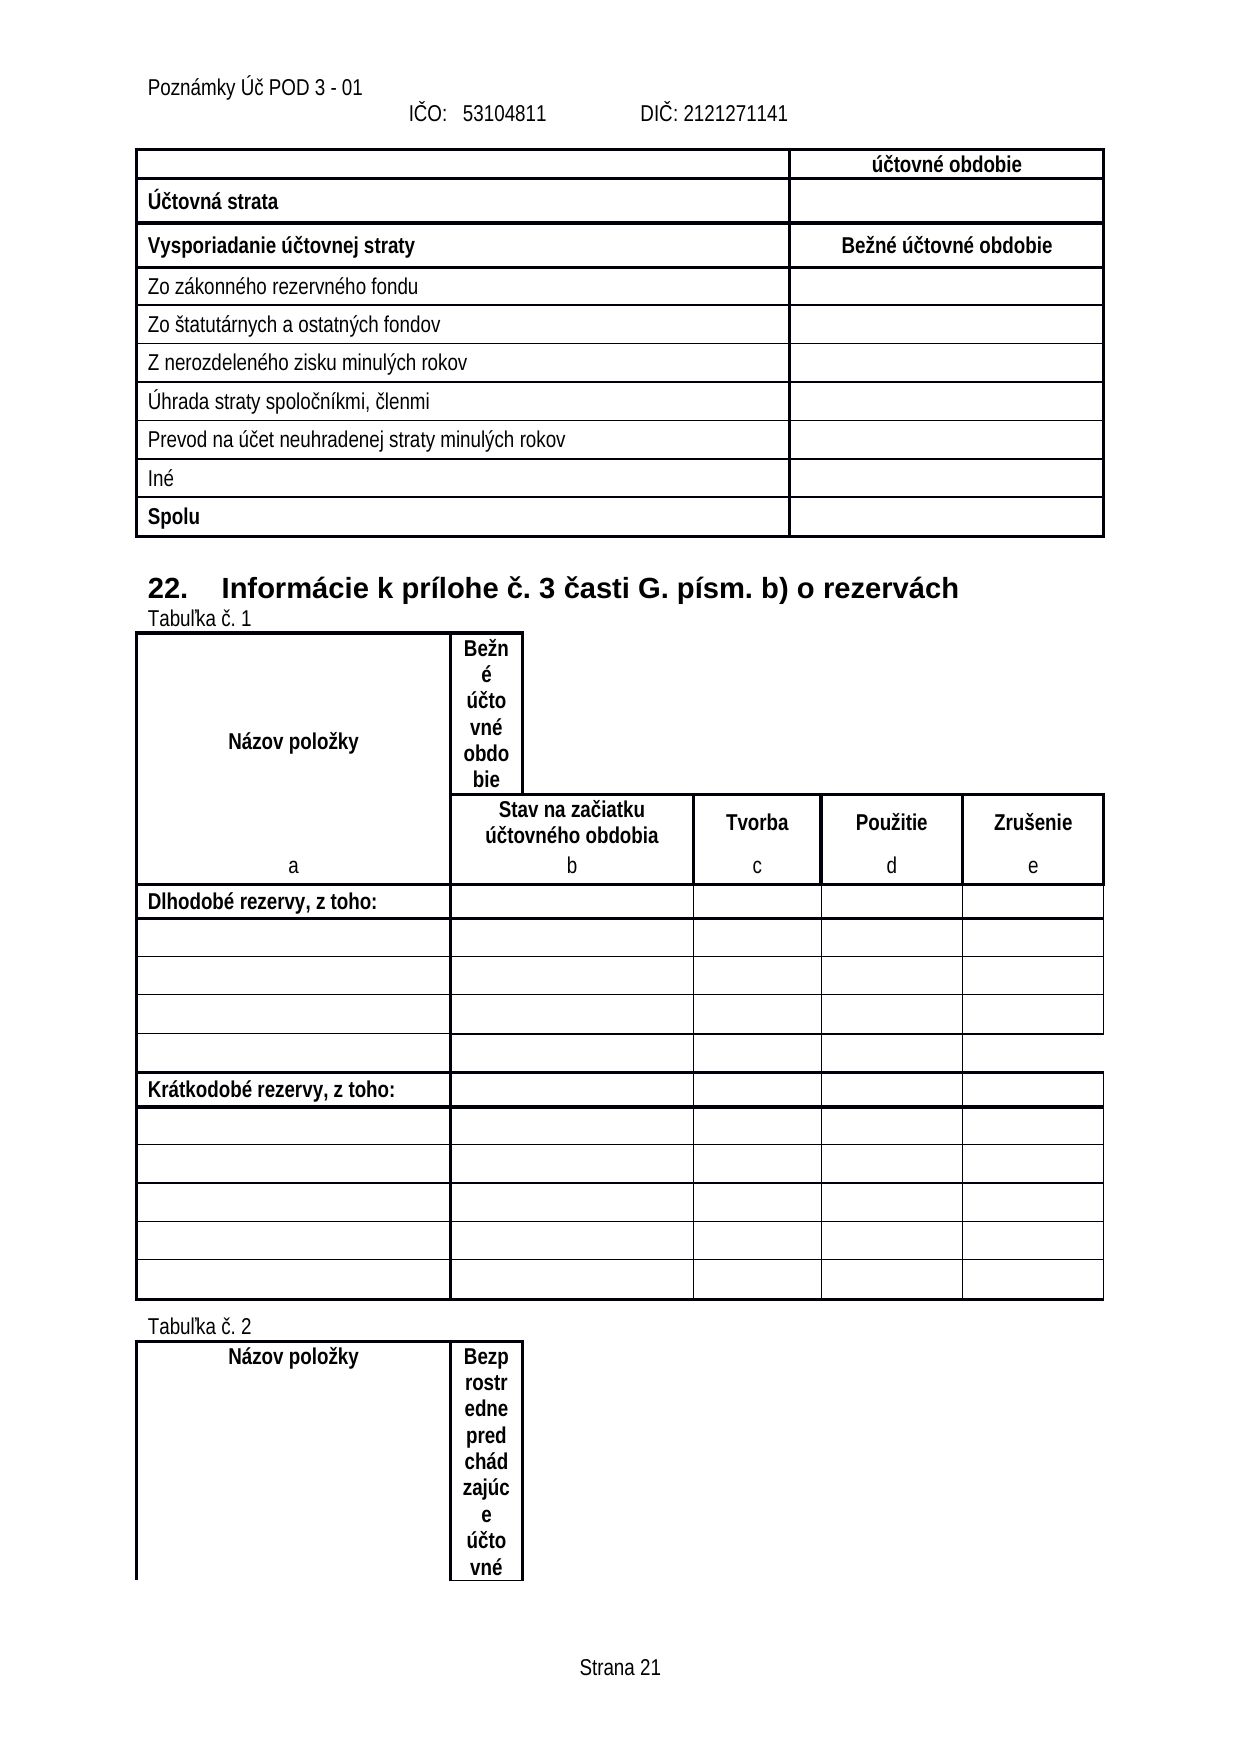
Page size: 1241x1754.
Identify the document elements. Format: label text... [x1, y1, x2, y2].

table_cell [452, 1184, 693, 1221]
table_cell [963, 1145, 1103, 1182]
table_cell [694, 957, 821, 994]
table_header Bežné účtovné obdobie [452, 635, 521, 793]
table_cell Bežné účtovné obdobie [791, 225, 1102, 266]
table_cell [963, 1260, 1103, 1297]
table_cell Účtovná strata [138, 180, 788, 221]
table_cell Tvorba [695, 796, 819, 848]
table_cell [138, 1034, 449, 1071]
table_cell [791, 383, 1102, 419]
table_cell [452, 957, 693, 994]
table_cell [452, 886, 693, 917]
table_header Bezprostredne predchádzajúce účtovné [452, 1343, 521, 1580]
table_cell [452, 1109, 693, 1144]
table_cell [963, 1109, 1103, 1144]
text Tabuľka č. 1 [148, 605, 1092, 631]
table_cell [452, 995, 693, 1032]
table_cell [452, 1035, 693, 1071]
table_cell [963, 920, 1103, 956]
table_cell [822, 1109, 962, 1144]
table_cell [452, 1074, 693, 1105]
table_cell Krátkodobé rezervy, z toho: [138, 1074, 449, 1105]
table_header Názov položky [138, 635, 449, 848]
table_cell Prevod na účet neuhradenej straty minulých rokov [138, 421, 788, 458]
table_cell [791, 460, 1102, 496]
table_cell [694, 1184, 821, 1221]
table_cell Použitie [823, 796, 961, 848]
table_header [138, 151, 788, 177]
table_cell Z nerozdeleného zisku minulých rokov [138, 344, 788, 381]
table_cell [822, 1145, 962, 1182]
table_cell [963, 957, 1103, 994]
table_cell [822, 995, 962, 1032]
table_cell [452, 920, 693, 956]
table_cell [963, 995, 1103, 1032]
table_cell [138, 920, 449, 956]
title Informácie k prílohe č. 3 časti G. písm. b) o rezervách [148, 571, 1092, 605]
table_cell [963, 1184, 1103, 1221]
table_cell Zrušenie [964, 796, 1102, 848]
table_cell [822, 1222, 962, 1259]
table_cell [694, 1222, 821, 1259]
table_cell [694, 1035, 821, 1071]
table_cell Vysporiadanie účtovnej straty [138, 225, 788, 266]
table_cell [822, 957, 962, 994]
table_cell [138, 1109, 449, 1144]
table_cell [138, 1260, 449, 1297]
table_cell [138, 995, 449, 1032]
table_cell [694, 886, 821, 917]
table_cell [694, 1145, 821, 1182]
table_cell [822, 1035, 962, 1071]
table_cell [963, 1222, 1103, 1259]
table_cell Stav na začiatku účtovného obdobia [452, 796, 692, 848]
table_cell [138, 1145, 449, 1182]
table_cell [452, 1222, 693, 1259]
table_cell d [823, 849, 961, 883]
table_cell e [964, 849, 1102, 883]
table_cell [791, 421, 1102, 458]
table_cell Dlhodobé rezervy, z toho: [138, 886, 449, 917]
table_cell [791, 498, 1102, 535]
table_cell [452, 1260, 693, 1297]
table_cell [822, 1260, 962, 1297]
table_cell [694, 1260, 821, 1297]
table_cell [791, 344, 1102, 381]
table_cell [694, 920, 821, 956]
table_cell Zo zákonného rezervného fondu [138, 269, 788, 304]
table_cell [694, 1074, 821, 1105]
table_cell [694, 1109, 821, 1144]
table_cell [791, 180, 1102, 221]
table_cell [791, 306, 1102, 343]
table_cell [963, 886, 1103, 917]
table_header Názov položky [138, 1343, 449, 1580]
table_cell [822, 1184, 962, 1221]
table_cell [822, 886, 962, 917]
table_cell a [138, 849, 449, 883]
table_cell Iné [138, 460, 788, 496]
table_cell b [452, 849, 692, 883]
table_cell [791, 269, 1102, 304]
table_cell [138, 1222, 449, 1259]
table_cell [138, 1184, 449, 1221]
text Tabuľka č. 2 [148, 1313, 1092, 1339]
table_cell [963, 1035, 1104, 1071]
table_cell [694, 995, 821, 1032]
table_cell Úhrada straty spoločníkmi, členmi [138, 383, 788, 419]
table_cell [138, 957, 449, 994]
table_cell c [695, 849, 819, 883]
table_cell [452, 1145, 693, 1182]
table_header účtovné obdobie [791, 151, 1102, 177]
table_cell [822, 1074, 962, 1105]
table_cell [963, 1074, 1103, 1105]
table_cell [822, 920, 962, 956]
table_cell Spolu [138, 498, 788, 535]
table_cell Zo štatutárnych a ostatných fondov [138, 306, 788, 343]
